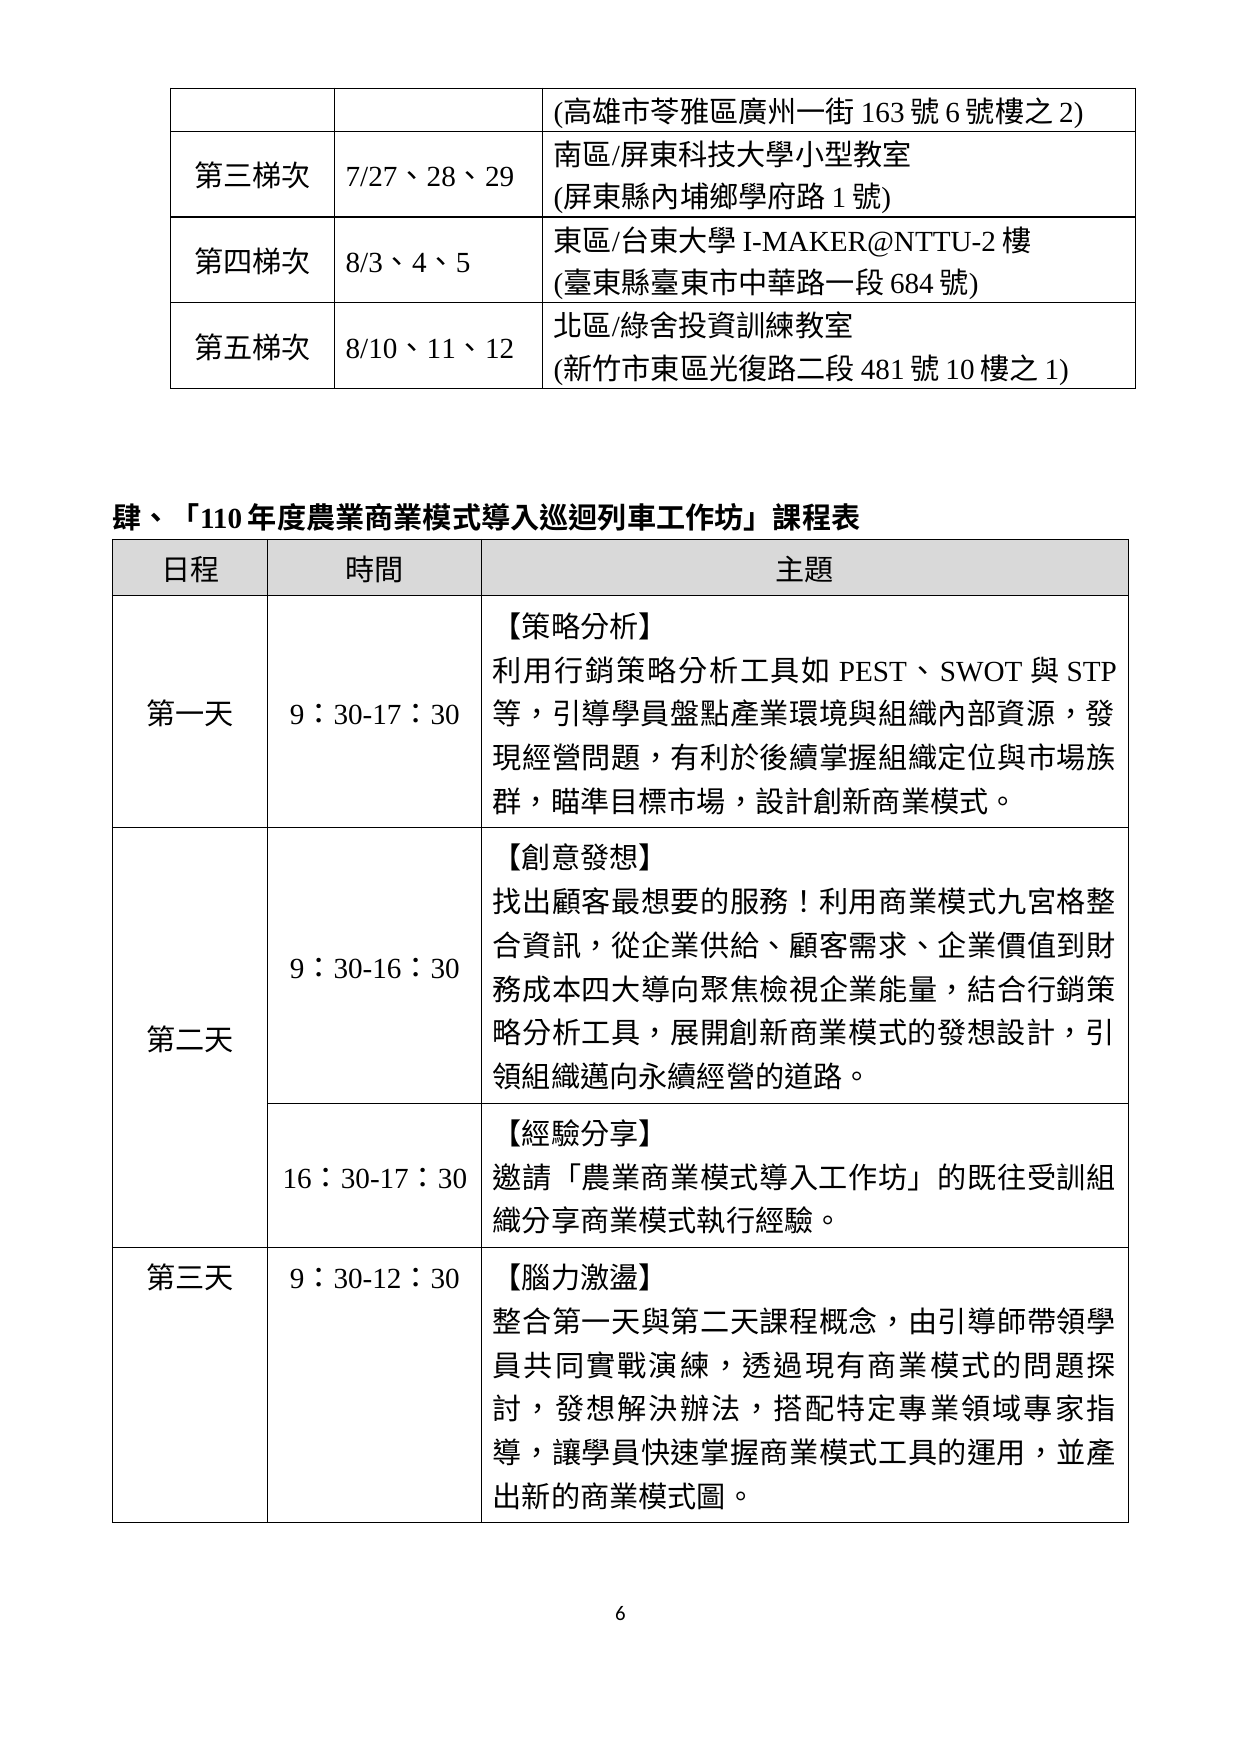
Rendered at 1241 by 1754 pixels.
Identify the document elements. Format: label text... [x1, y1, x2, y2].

table_cell 8/10、11、12 [335, 303, 542, 388]
table_cell 東區/台東大學I-MAKER@NTTU-2樓 (臺東縣臺東市中華路一段684號) [543, 218, 1135, 302]
table_header 日程 [113, 540, 267, 595]
table_cell 【腦力激盪】 整合第一天與第二天課程概念，由引導師帶領學員共同實戰演練，透過現有商業模式的問題探討，發想解決辦法，搭配特定專業領域專家指導，讓學員快速掌握商業模式工具的運用，並產出新的商業模式圖。 [482, 1248, 1128, 1522]
table_cell 第一天 [113, 596, 267, 827]
table_cell 7/27、28、29 [335, 132, 542, 216]
table_cell 北區/綠舍投資訓練教室 (新竹市東區光復路二段481號10樓之1) [543, 303, 1135, 388]
table_cell 【創意發想】 找出顧客最想要的服務！利用商業模式九宮格整合資訊，從企業供給、顧客需求、企業價值到財務成本四大導向聚焦檢視企業能量，結合行銷策略分析工具，展開創新商業模式的發想設計，引領組織邁向永續經營的道路。 [482, 828, 1128, 1102]
table_cell [171, 89, 334, 131]
table_header 時間 [268, 540, 481, 595]
table_cell 第二天 [113, 828, 267, 1247]
table_cell 南區/屏東科技大學小型教室 (屏東縣內埔鄉學府路1號) [543, 132, 1135, 216]
table_cell 第五梯次 [171, 303, 334, 388]
table_cell 第三梯次 [171, 132, 334, 216]
table_header 主題 [482, 540, 1128, 595]
text 肆、「110年度農業商業模式導入巡迴列車工作坊」課程表 [112, 489, 1128, 539]
table_cell 9：30-12：30 [268, 1248, 481, 1522]
table_cell 9：30-17：30 [268, 596, 481, 827]
table_cell 8/3、4、5 [335, 218, 542, 302]
table_cell [335, 89, 542, 131]
table_cell 第三天 [113, 1248, 267, 1522]
table_cell 9：30-16：30 [268, 828, 481, 1102]
table_cell 【經驗分享】 邀請「農業商業模式導入工作坊」的既往受訓組織分享商業模式執行經驗。 [482, 1104, 1128, 1247]
table_cell 【策略分析】 利用行銷策略分析工具如PEST、SWOT與STP等，引導學員盤點產業環境與組織內部資源，發現經營問題，有利於後續掌握組織定位與市場族群，瞄準目標市場，設計創新商業模式。 [482, 596, 1128, 827]
table_cell (高雄市苓雅區廣州一街163號6號樓之2) [543, 89, 1135, 131]
table_cell 第四梯次 [171, 218, 334, 302]
table_cell 16：30-17：30 [268, 1104, 481, 1247]
